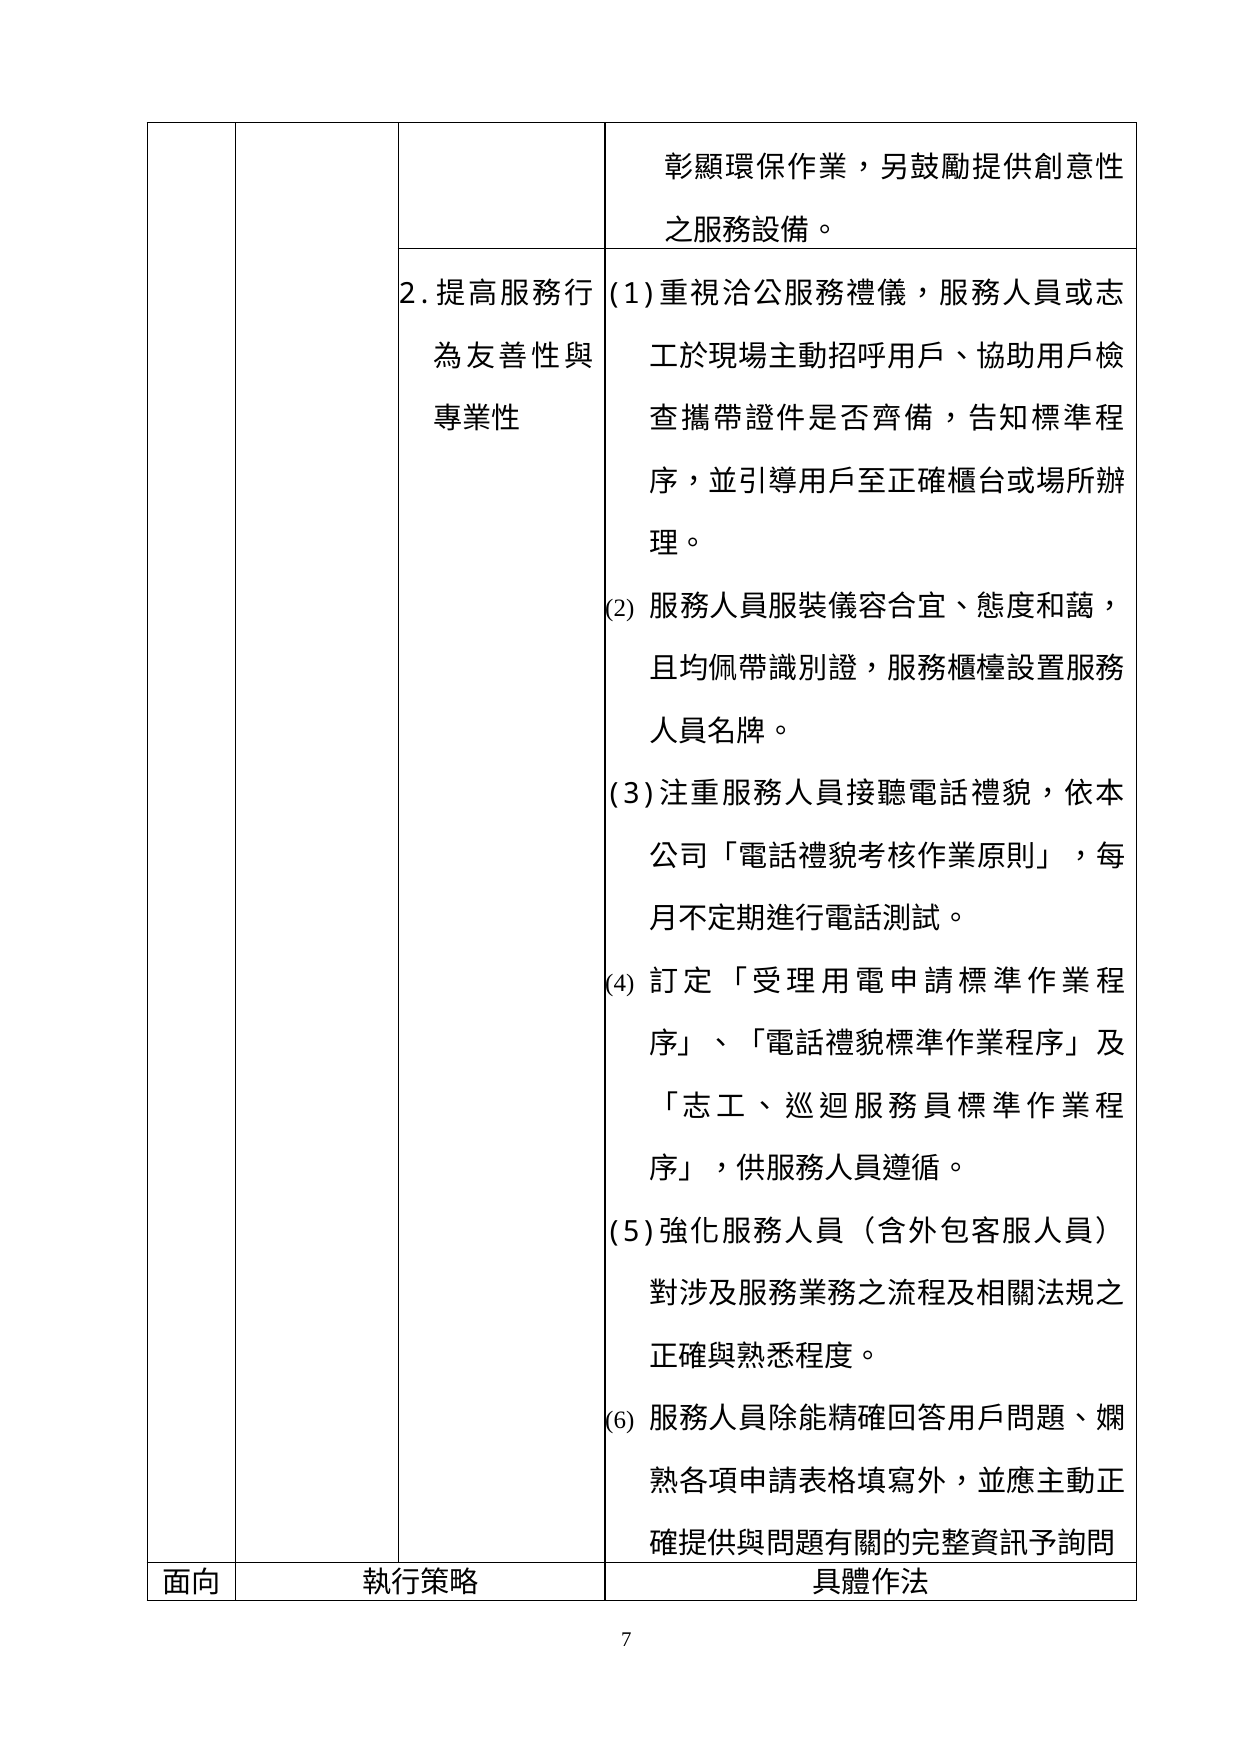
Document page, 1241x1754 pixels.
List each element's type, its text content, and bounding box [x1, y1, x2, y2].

table_cell 重視洽公服務禮儀，服務人員或志工於現場主動招呼用戶、協助用戶檢查攜帶證件是否齊備，告知標準程序，並引導用戶至正確櫃台或場所辦理。 服務人員服裝儀容合宜、態度和藹，且均佩帶識別證，服務櫃檯設置服務人員名牌。 注重服務人員接聽電話禮貌，依本公司「電話禮貌考核作業原則」，每月不定期進行電話測試。 訂定「受理用電申請標準作業程序」、「電話禮貌標準作業程序」及「志工、巡迴服務員標準作業程序」，供服務人員遵循。 強化服務人員（含外包客服人員）對涉及服務業務之流程及相關法規之正確與熟悉程度。 服務人員除能精確回答用戶問題、嫻熟各項申請表格填寫外，並應主動正確提供與問題有關的完整資訊予詢問 [606, 249, 1136, 1562]
table_cell [148, 123, 235, 1562]
table_cell [399, 123, 604, 248]
table_cell 具體作法 [606, 1563, 1136, 1600]
table_cell 面向 [148, 1563, 235, 1600]
table_cell 叫按鈕等設施。並定期檢測維護各項無障礙設施是否妥適安全。 定期檢查與充實各類硬體設施（如飲水機、公用電話、座椅、盥洗室、哺集乳室等），確保設施品質。 提供各種申辦書表及填寫範例，並設置用戶書寫桌椅、文具、老花眼鏡、電話、影印服務等便民措施。 用戶休息等候桌椅規劃舒適寬敞，另置放宣導資料供用戶取閱。設置賞心悅目的藝文畫廊。 設置諮商室或指定特定地點，提供用戶諮商服務。 提供wifi或iTaiwan免費無線網路平台。 設置各項行政設備及輔助文件（具）時，考量「環境友善行為」因素，彰顯環保作業，另鼓勵提供創意性之服務設備。 [606, 123, 1136, 248]
table_cell 執行策略 [236, 1563, 604, 1600]
table_cell [236, 123, 398, 1562]
table_cell 2.提高服務行為友善性與專業性 [399, 249, 604, 1562]
